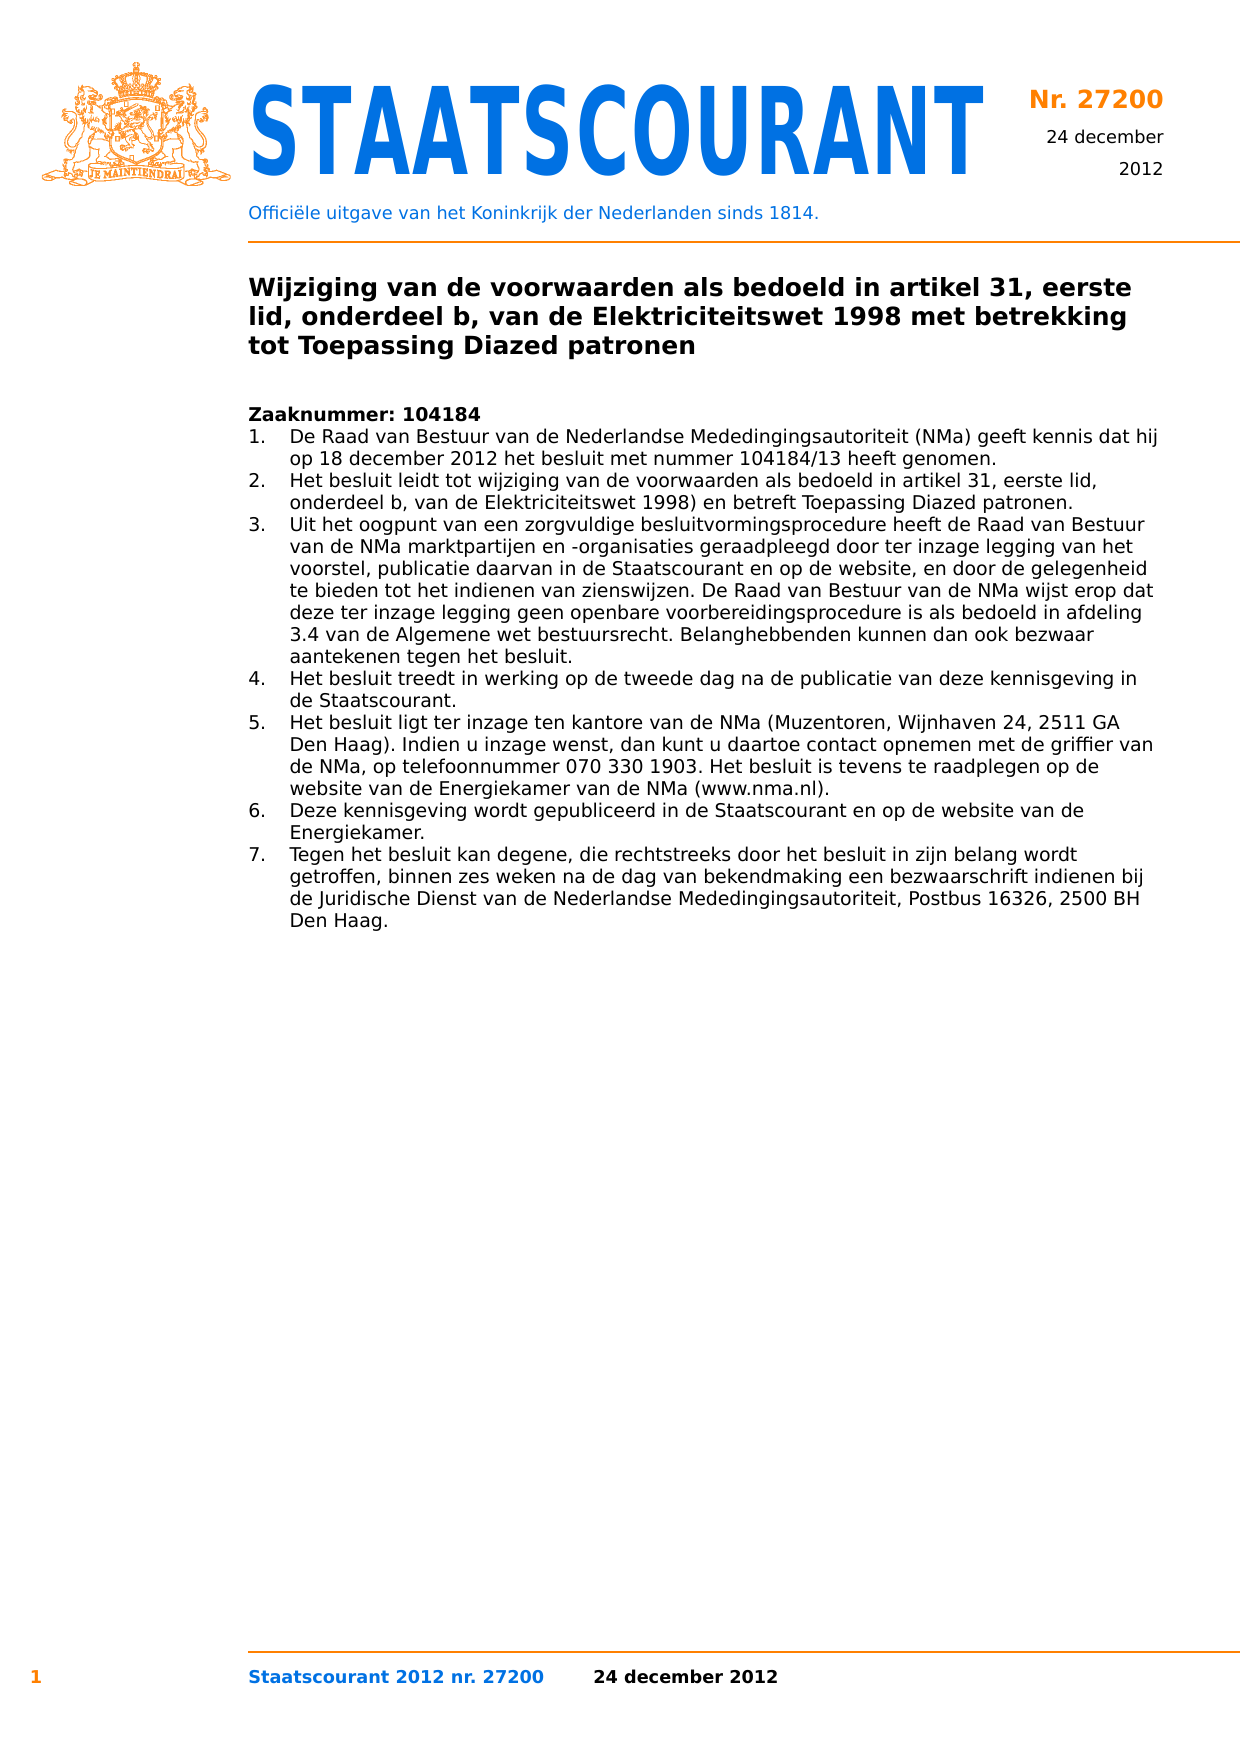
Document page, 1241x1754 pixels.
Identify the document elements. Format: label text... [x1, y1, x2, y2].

text 4. Het besluit treedt in werking op de tweede dag na de publicatie van deze kennisgeving in de Staatscourant. [248, 668, 1163, 712]
table_cell 24 december [998, 121, 1240, 153]
text Zaaknummer: 104184 [248, 404, 1163, 426]
text 3. Uit het oogpunt van een zorgvuldige besluitvormingsprocedure heeft de Raad van Bestuur van de NMa marktpartijen en -organisaties geraadpleegd door ter inzage legging van het voorstel, publicatie daarvan in de Staatscourant en op de website, en door de gelegenheid te bieden tot het indienen van zienswijzen. De Raad van Bestuur van de NMa wijst erop dat deze ter inzage legging geen openbare voorbereidingsprocedure is als bedoeld in afdeling 3.4 van de Algemene wet bestuursrecht. Belanghebbenden kunnen dan ook bezwaar aantekenen tegen het besluit. [248, 514, 1163, 668]
text 7. Tegen het besluit kan degene, die rechtstreeks door het besluit in zijn belang wordt getroffen, binnen zes weken na de dag van bekendmaking een bezwaarschrift indienen bij de Juridische Dienst van de Nederlandse Mededingingsautoriteit, Postbus 16326, 2500 BH Den Haag. [248, 844, 1163, 932]
text 2. Het besluit leidt tot wijziging van de voorwaarden als bedoeld in artikel 31, eerste lid, onderdeel b, van de Elektriciteitswet 1998) en betreft Toepassing Diazed patronen. [248, 470, 1163, 514]
table_header STAATSCOURANT [248, 62, 998, 203]
subtitle Wijziging van de voorwaarden als bedoeld in artikel 31, eerste lid, onderdeel b, van de Elektriciteitswet 1998 met betrekking tot Toepassing Diazed patronen [248, 273, 1163, 361]
picture [41, 62, 231, 186]
table_header [25, 62, 248, 241]
text 5. Het besluit ligt ter inzage ten kantore van de NMa (Muzentoren, Wijnhaven 24, 2511 GA Den Haag). Indien u inzage wenst, dan kunt u daartoe contact opnemen met de griffier van de NMa, op telefoonnummer 070 330 1903. Het besluit is tevens te raadplegen op de website van de Energiekamer van de NMa (www.nma.nl). [248, 712, 1163, 800]
text 6. Deze kennisgeving wordt gepubliceerd in de Staatscourant en op de website van de Energiekamer. [248, 800, 1163, 844]
text 1. De Raad van Bestuur van de Nederlandse Mededingingsautoriteit (NMa) geeft kennis dat hij op 18 december 2012 het besluit met nummer 104184/13 heeft genomen. [248, 426, 1163, 470]
table_cell Officiële uitgave van het Koninkrijk der Nederlanden sinds 1814. [248, 203, 1240, 241]
table_header Nr. 27200 [998, 62, 1240, 121]
table_cell 2012 [998, 153, 1240, 203]
